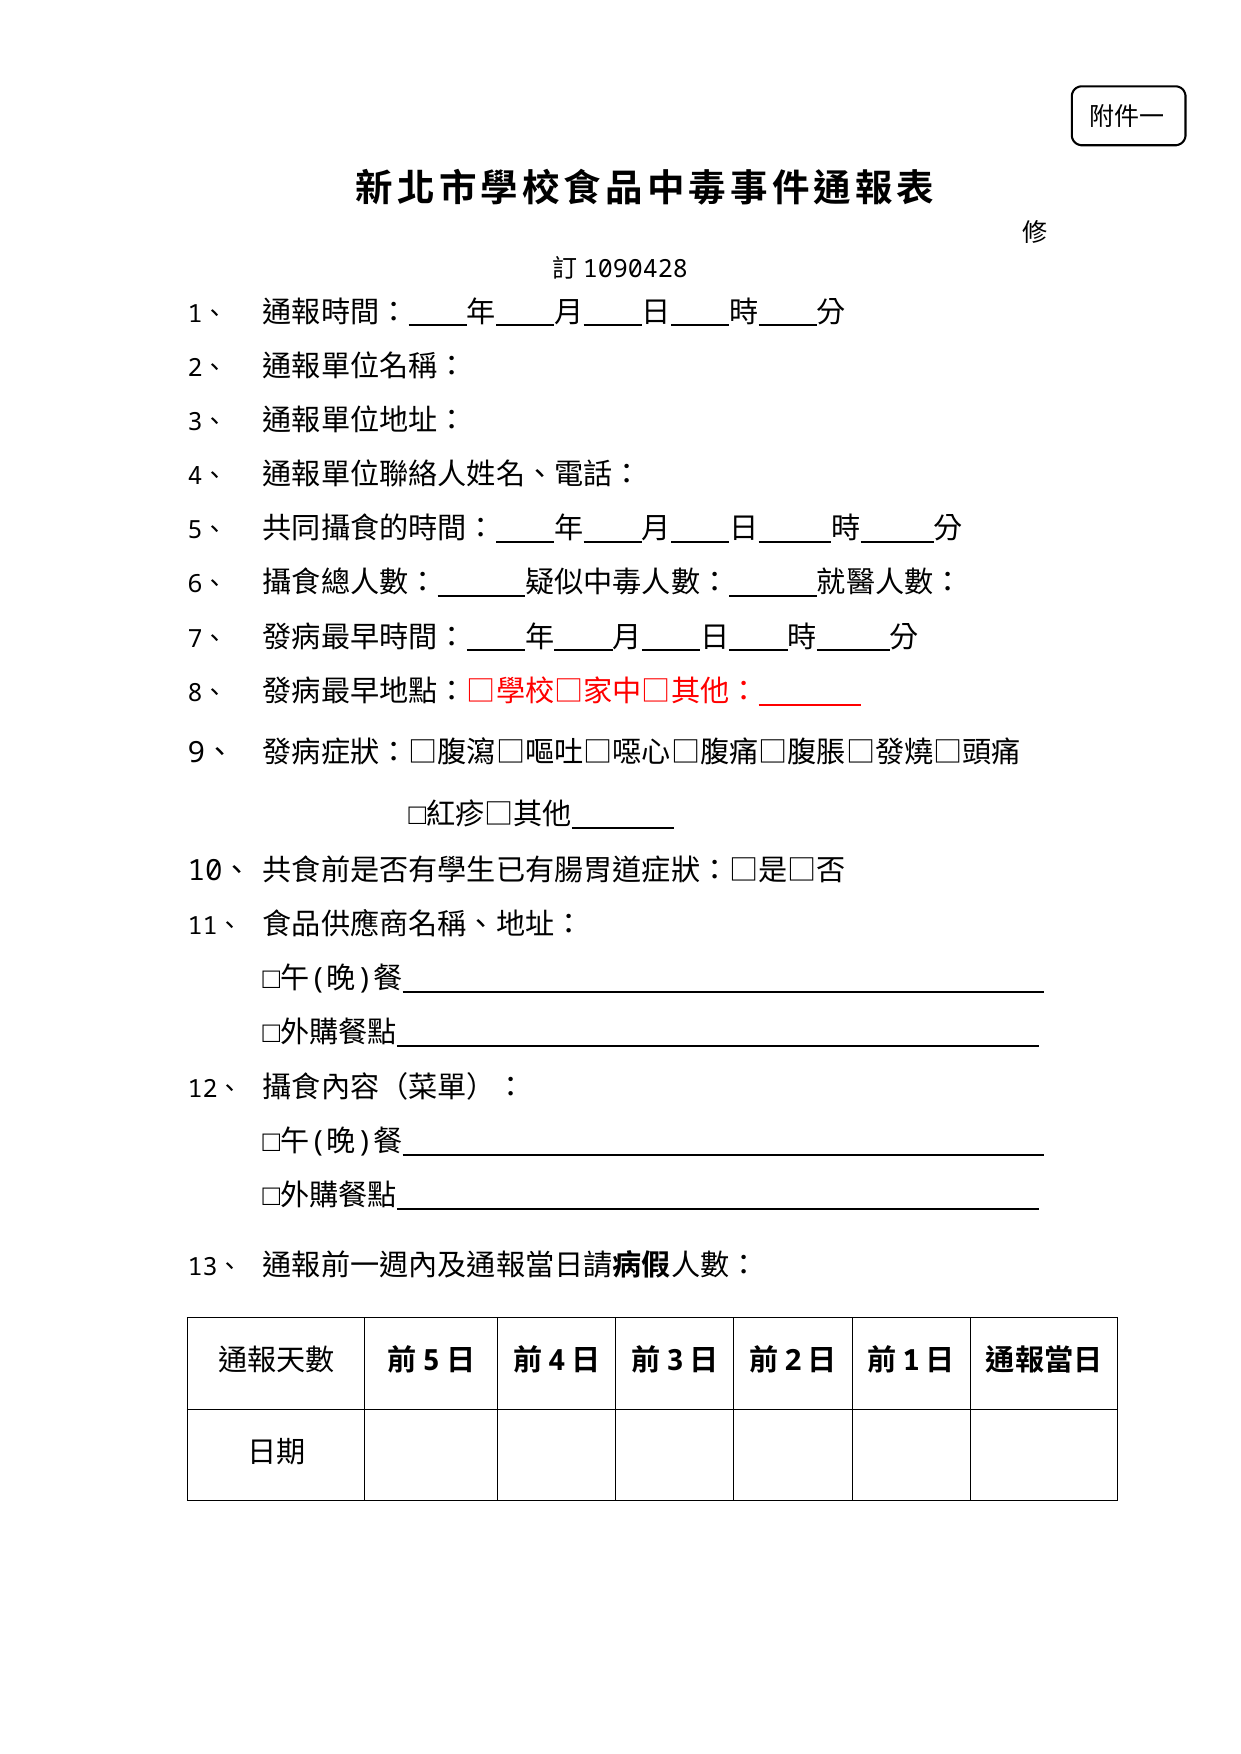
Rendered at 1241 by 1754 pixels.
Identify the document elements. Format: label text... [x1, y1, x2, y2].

list 共食前是否有學生已有腸胃道症狀：□是□否 [187, 862, 1053, 885]
list 攝食總人數： 疑似中毒人數： 就醫人數： [187, 574, 1053, 597]
list 通報單位名稱： [187, 358, 1053, 381]
text □午(晚)餐 [317, 1133, 365, 1156]
list 發病症狀：□腹瀉□嘔吐□噁心□腹痛□腹脹□發燒□頭痛 [187, 737, 1053, 768]
text □午(晚)餐 [262, 970, 319, 993]
table_cell 日期 [188, 1410, 364, 1500]
text □午(晚)餐 [317, 970, 365, 993]
text □午(晚)餐 [262, 1133, 319, 1156]
text □午(晚)餐 [263, 972, 278, 987]
text 新北市學校食品中毒事件通報表 [187, 158, 1053, 212]
table_header 前1日 [853, 1318, 970, 1408]
list 通報時間： 年 月 日 時 分 [187, 304, 1053, 327]
text □午(晚)餐 [363, 970, 1053, 993]
table_cell [498, 1410, 615, 1500]
table_cell [365, 1410, 497, 1500]
list 通報前一週內及通報當日請病假人數： [187, 1241, 1053, 1283]
table_cell [734, 1410, 852, 1500]
table_cell [971, 1410, 1117, 1500]
text □外購餐點 [262, 1024, 1053, 1047]
text 修訂1090428 [187, 212, 1053, 285]
text □紅疹□其他 [262, 799, 1053, 831]
list 攝食內容（菜單）： [187, 1079, 1053, 1102]
text □午(晚)餐 [263, 1135, 278, 1150]
list 發病最早時間： 年 月 日 時 分 [187, 629, 1053, 652]
table_cell [853, 1410, 970, 1500]
text □午(晚)餐 [363, 1133, 1053, 1156]
list 食品供應商名稱、地址： [187, 916, 1053, 939]
table_header 前4日 [498, 1318, 615, 1408]
text □外購餐點 [262, 1187, 1053, 1210]
list 共同攝食的時間： 年 月 日 時 分 [187, 520, 1053, 543]
list 通報單位聯絡人姓名、電話： [187, 466, 1053, 489]
table_cell [616, 1410, 733, 1500]
table_header 前2日 [734, 1318, 852, 1408]
list 通報單位地址： [187, 412, 1053, 435]
list 發病最早地點：□學校□家中□其他： [187, 683, 1053, 706]
table_header 前3日 [616, 1318, 733, 1408]
table_header 通報天數 [188, 1318, 364, 1408]
table_header 通報當日 [971, 1318, 1117, 1408]
table_header 前5日 [365, 1318, 497, 1408]
